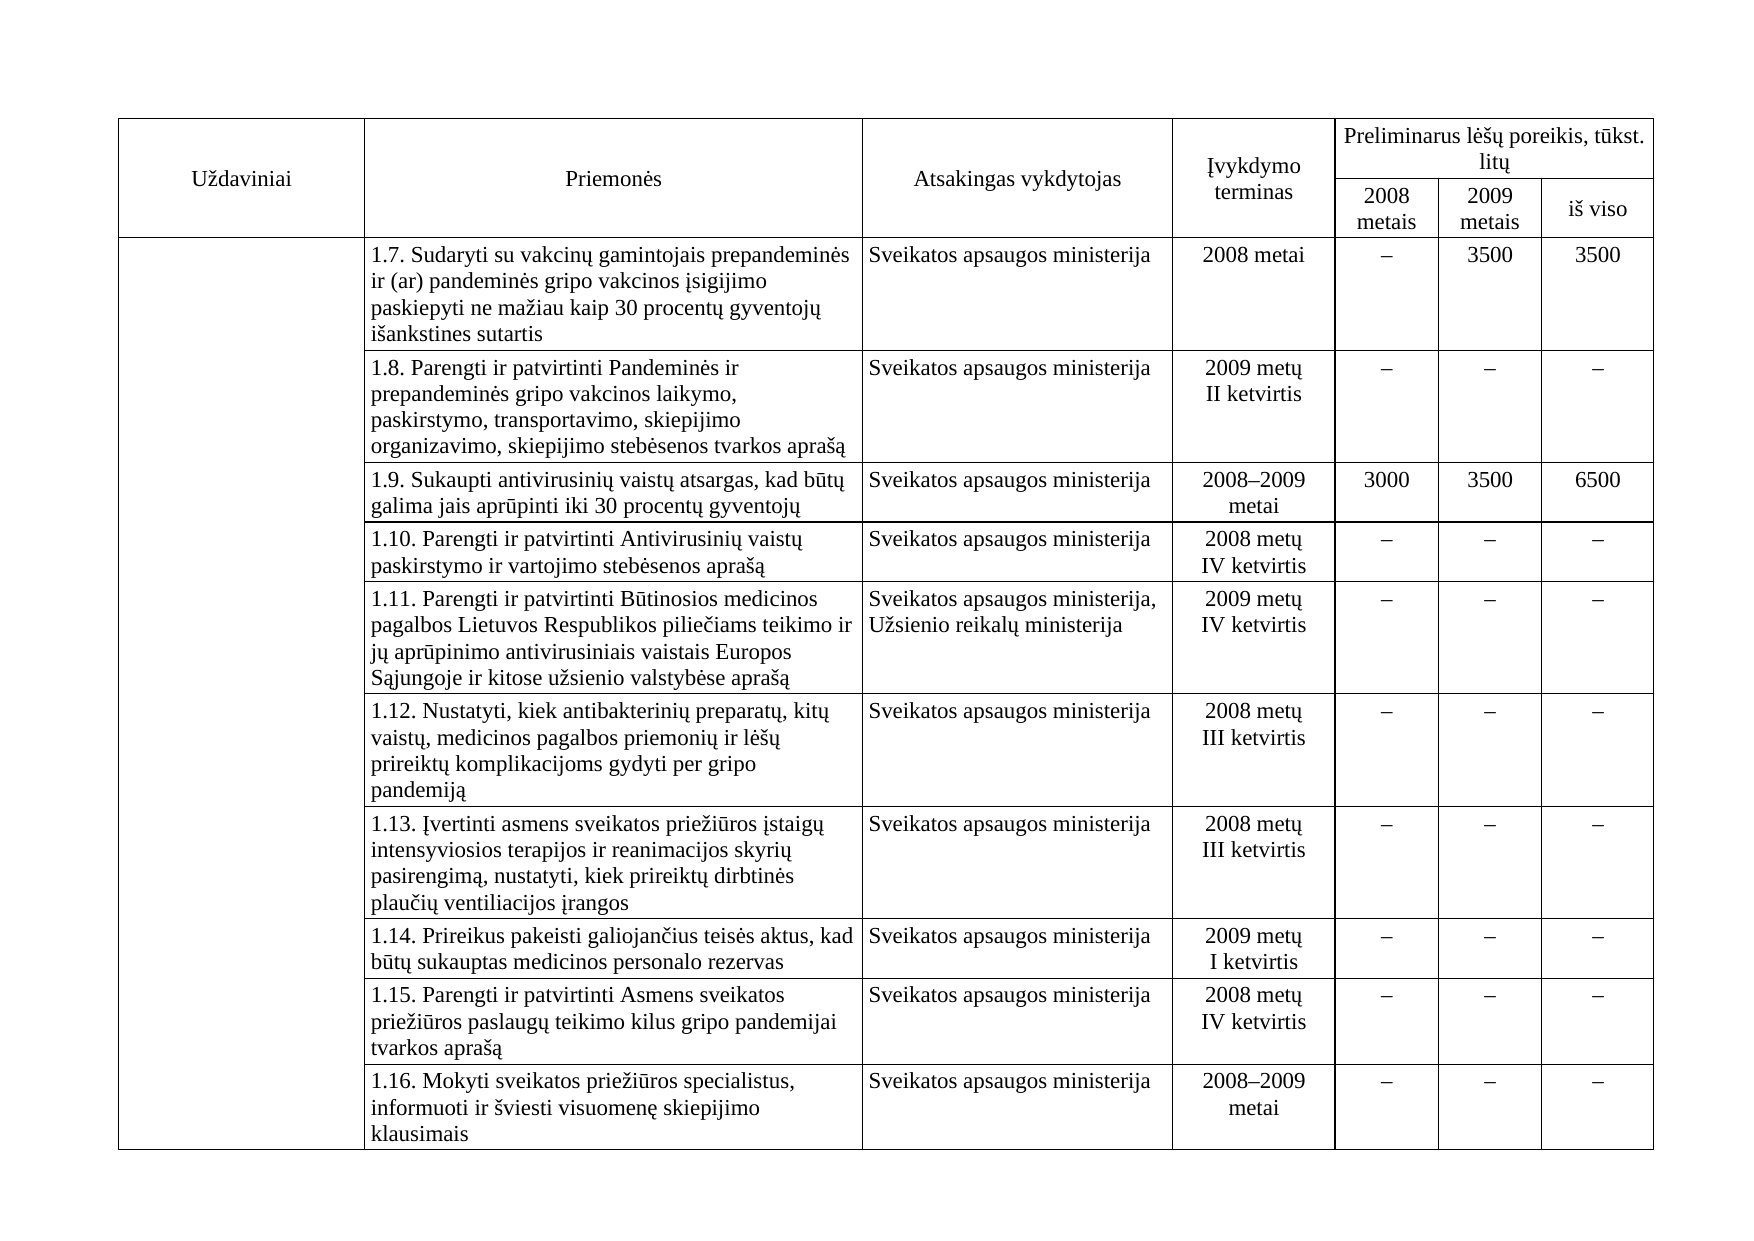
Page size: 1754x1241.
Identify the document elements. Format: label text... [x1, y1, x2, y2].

table_cell – [1336, 238, 1438, 349]
table_cell 1.16. Mokyti sveikatos priežiūros specialistus, informuoti ir šviesti visuomenę skiepijimo klausimais [365, 1065, 862, 1149]
table_header Įvykdymo terminas [1173, 119, 1334, 237]
table_cell 2008 metų III ketvirtis [1173, 807, 1334, 918]
table_cell Sveikatos apsaugos ministerija [863, 694, 1172, 806]
table_header Priemonės [365, 119, 862, 237]
table_cell 1.13. Įvertinti asmens sveikatos priežiūros įstaigų intensyviosios terapijos ir reanimacijos skyrių pasirengimą, nustatyti, kiek prireiktų dirbtinės plaučių ventiliacijos įrangos [365, 807, 862, 918]
table_cell – [1439, 694, 1541, 806]
table_cell 3500 [1439, 463, 1541, 521]
table_header Preliminarus lėšų poreikis, tūkst. litų [1336, 119, 1653, 178]
table_cell Sveikatos apsaugos ministerija [863, 523, 1172, 581]
table_cell 2008 metais [1336, 179, 1438, 237]
table_cell – [1542, 582, 1653, 693]
table_cell 2008–2009 metai [1173, 463, 1334, 521]
table_cell 3500 [1439, 238, 1541, 349]
table_cell iš viso [1542, 179, 1653, 237]
table_cell – [1336, 807, 1438, 918]
table_cell 1.11. Parengti ir patvirtinti Būtinosios medicinos pagalbos Lietuvos Respublikos piliečiams teikimo ir jų aprūpinimo antivirusiniais vaistais Europos Sąjungoje ir kitose užsienio valstybėse aprašą [365, 582, 862, 693]
table_cell – [1336, 582, 1438, 693]
table_cell Sveikatos apsaugos ministerija [863, 463, 1172, 521]
table_cell Sveikatos apsaugos ministerija [863, 807, 1172, 918]
table_header Atsakingas vykdytojas [863, 119, 1172, 237]
table_cell – [1336, 979, 1438, 1063]
table_cell – [1336, 1065, 1438, 1149]
table_cell 2009 metais [1439, 179, 1541, 237]
table_cell 2008 metai [1173, 238, 1334, 349]
table_cell 1.12. Nustatyti, kiek antibakterinių preparatų, kitų vaistų, medicinos pagalbos priemonių ir lėšų prireiktų komplikacijoms gydyti per gripo pandemiją [365, 694, 862, 806]
table_cell – [1542, 979, 1653, 1063]
table_cell – [1542, 1065, 1653, 1149]
table_cell 3500 [1542, 238, 1653, 349]
table_cell – [1542, 807, 1653, 918]
table_cell 1.10. Parengti ir patvirtinti Antivirusinių vaistų paskirstymo ir vartojimo stebėsenos aprašą [365, 523, 862, 581]
table_cell – [1439, 351, 1541, 462]
table_cell Sveikatos apsaugos ministerija [863, 1065, 1172, 1149]
table_cell – [1336, 523, 1438, 581]
table_cell 2008–2009 metai [1173, 1065, 1334, 1149]
table_cell – [1439, 919, 1541, 977]
table_cell 2008 metų IV ketvirtis [1173, 523, 1334, 581]
table_cell – [1336, 919, 1438, 977]
table_cell – [1542, 694, 1653, 806]
table_cell – [1439, 1065, 1541, 1149]
table_cell 1.9. Sukaupti antivirusinių vaistų atsargas, kad būtų galima jais aprūpinti iki 30 procentų gyventojų [365, 463, 862, 521]
table_cell – [1542, 523, 1653, 581]
table_cell – [1336, 694, 1438, 806]
table_cell 2008 metų IV ketvirtis [1173, 979, 1334, 1063]
table_cell 1.14. Prireikus pakeisti galiojančius teisės aktus, kad būtų sukauptas medicinos personalo rezervas [365, 919, 862, 977]
table_cell – [1439, 979, 1541, 1063]
table_cell 2009 metų II ketvirtis [1173, 351, 1334, 462]
table_cell Sveikatos apsaugos ministerija [863, 979, 1172, 1063]
table_cell Sveikatos apsaugos ministerija, Užsienio reikalų ministerija [863, 582, 1172, 693]
table_cell 2008 metų III ketvirtis [1173, 694, 1334, 806]
table_cell 2009 metų IV ketvirtis [1173, 582, 1334, 693]
table_cell – [1542, 351, 1653, 462]
table_header Uždaviniai [119, 119, 364, 237]
table_cell 6500 [1542, 463, 1653, 521]
table_cell Sveikatos apsaugos ministerija [863, 351, 1172, 462]
table_cell – [1542, 919, 1653, 977]
table_cell Sveikatos apsaugos ministerija [863, 238, 1172, 349]
table_cell Sveikatos apsaugos ministerija [863, 919, 1172, 977]
table_cell 2009 metų I ketvirtis [1173, 919, 1334, 977]
table_cell 1.7. Sudaryti su vakcinų gamintojais prepandeminės ir (ar) pandeminės gripo vakcinos įsigijimo paskiepyti ne mažiau kaip 30 procentų gyventojų išankstines sutartis [365, 238, 862, 349]
table_cell 1.15. Parengti ir patvirtinti Asmens sveikatos priežiūros paslaugų teikimo kilus gripo pandemijai tvarkos aprašą [365, 979, 862, 1063]
table_cell 1.8. Parengti ir patvirtinti Pandeminės ir prepandeminės gripo vakcinos laikymo, paskirstymo, transportavimo, skiepijimo organizavimo, skiepijimo stebėsenos tvarkos aprašą [365, 351, 862, 462]
table_cell – [1336, 351, 1438, 462]
table_cell – [1439, 582, 1541, 693]
table_cell [119, 238, 364, 1149]
table_cell – [1439, 523, 1541, 581]
table_cell 3000 [1336, 463, 1438, 521]
table_cell – [1439, 807, 1541, 918]
